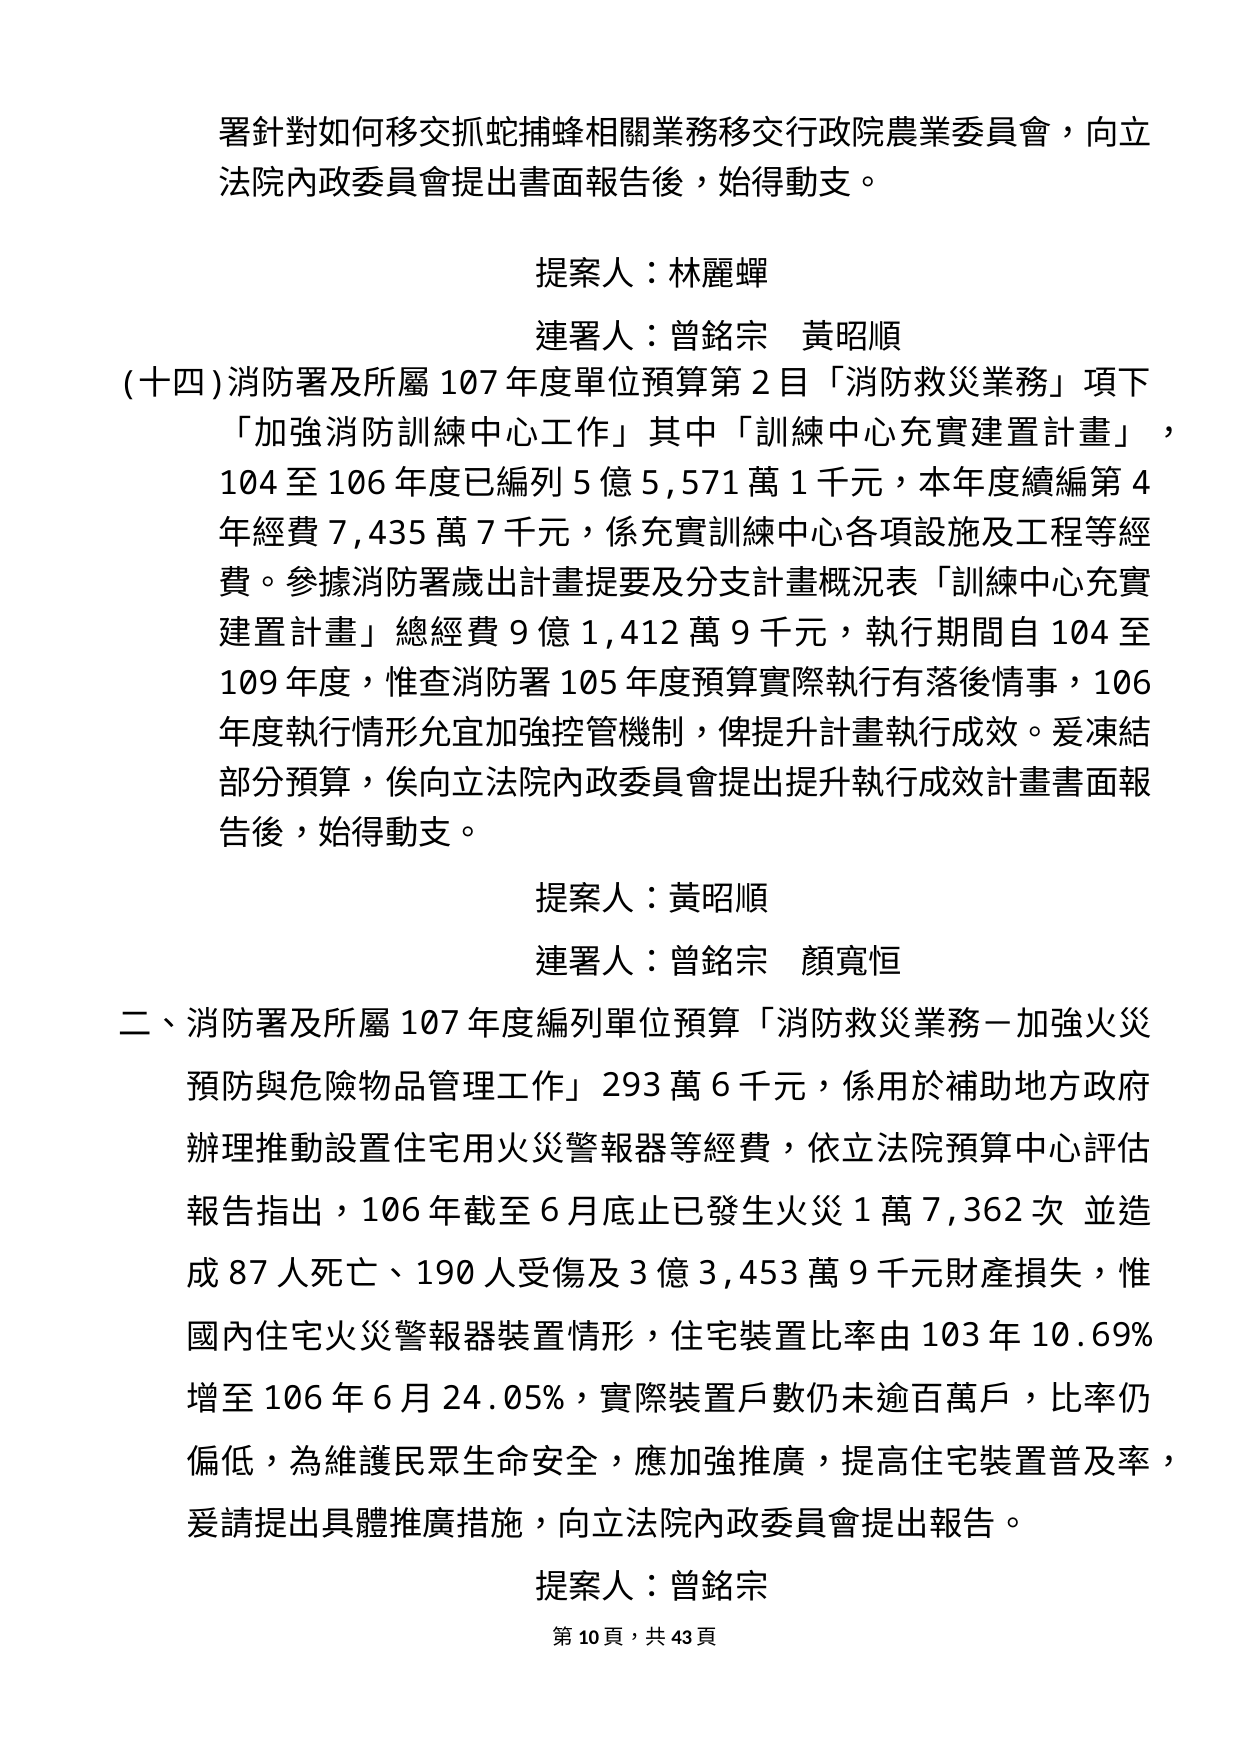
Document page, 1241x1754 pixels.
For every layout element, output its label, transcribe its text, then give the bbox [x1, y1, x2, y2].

text 提案人：林麗蟬 [118, 229, 1152, 292]
text (十四)消防署及所屬107年度單位預算第2目「消防救災業務」項下「加強消防訓練中心工作」其中「訓練中心充實建置計畫」，104至106年度已編列5億5,571萬1千元，本年度續編第4年經費7,435萬7千元，係充實訓練中心各項設施及工程等經費。參據消防署歲出計畫提要及分支計畫概況表「訓練中心充實建置計畫」總經費9億1,412萬9千元，執行期間自104至109年度，惟查消防署105年度預算實際執行有落後情事，106年度執行情形允宜加強控管機制，俾提升計畫執行成效。爰凍結部分預算，俟向立法院內政委員會提出提升執行成效計畫書面報告後，始得動支。 [118, 354, 1152, 854]
text 連署人：曾銘宗 黃昭順 [118, 292, 1152, 354]
text 連署人：曾銘宗 顏寬恒 [118, 917, 1152, 979]
text 提案人：黃昭順 [118, 854, 1152, 917]
text 署針對如何移交抓蛇捕蜂相關業務移交行政院農業委員會，向立法院內政委員會提出書面報告後，始得動支。 [118, 104, 1152, 204]
text 二、消防署及所屬107年度編列單位預算「消防救災業務－加強火災預防與危險物品管理工作」293萬6千元，係用於補助地方政府辦理推動設置住宅用火災警報器等經費，依立法院預算中心評估報告指出，106年截至6月底止已發生火災1萬7,362次 並造成87人死亡、190人受傷及3億3,453萬9千元財產損失，惟國內住宅火災警報器裝置情形，住宅裝置比率由103年10.69%增至106年6月24.05%，實際裝置戶數仍未逾百萬戶，比率仍偏低，為維護民眾生命安全，應加強推廣，提高住宅裝置普及率，爰請提出具體推廣措施，向立法院內政委員會提出報告。 [118, 979, 1152, 1542]
text 提案人：曾銘宗 [118, 1542, 1152, 1604]
